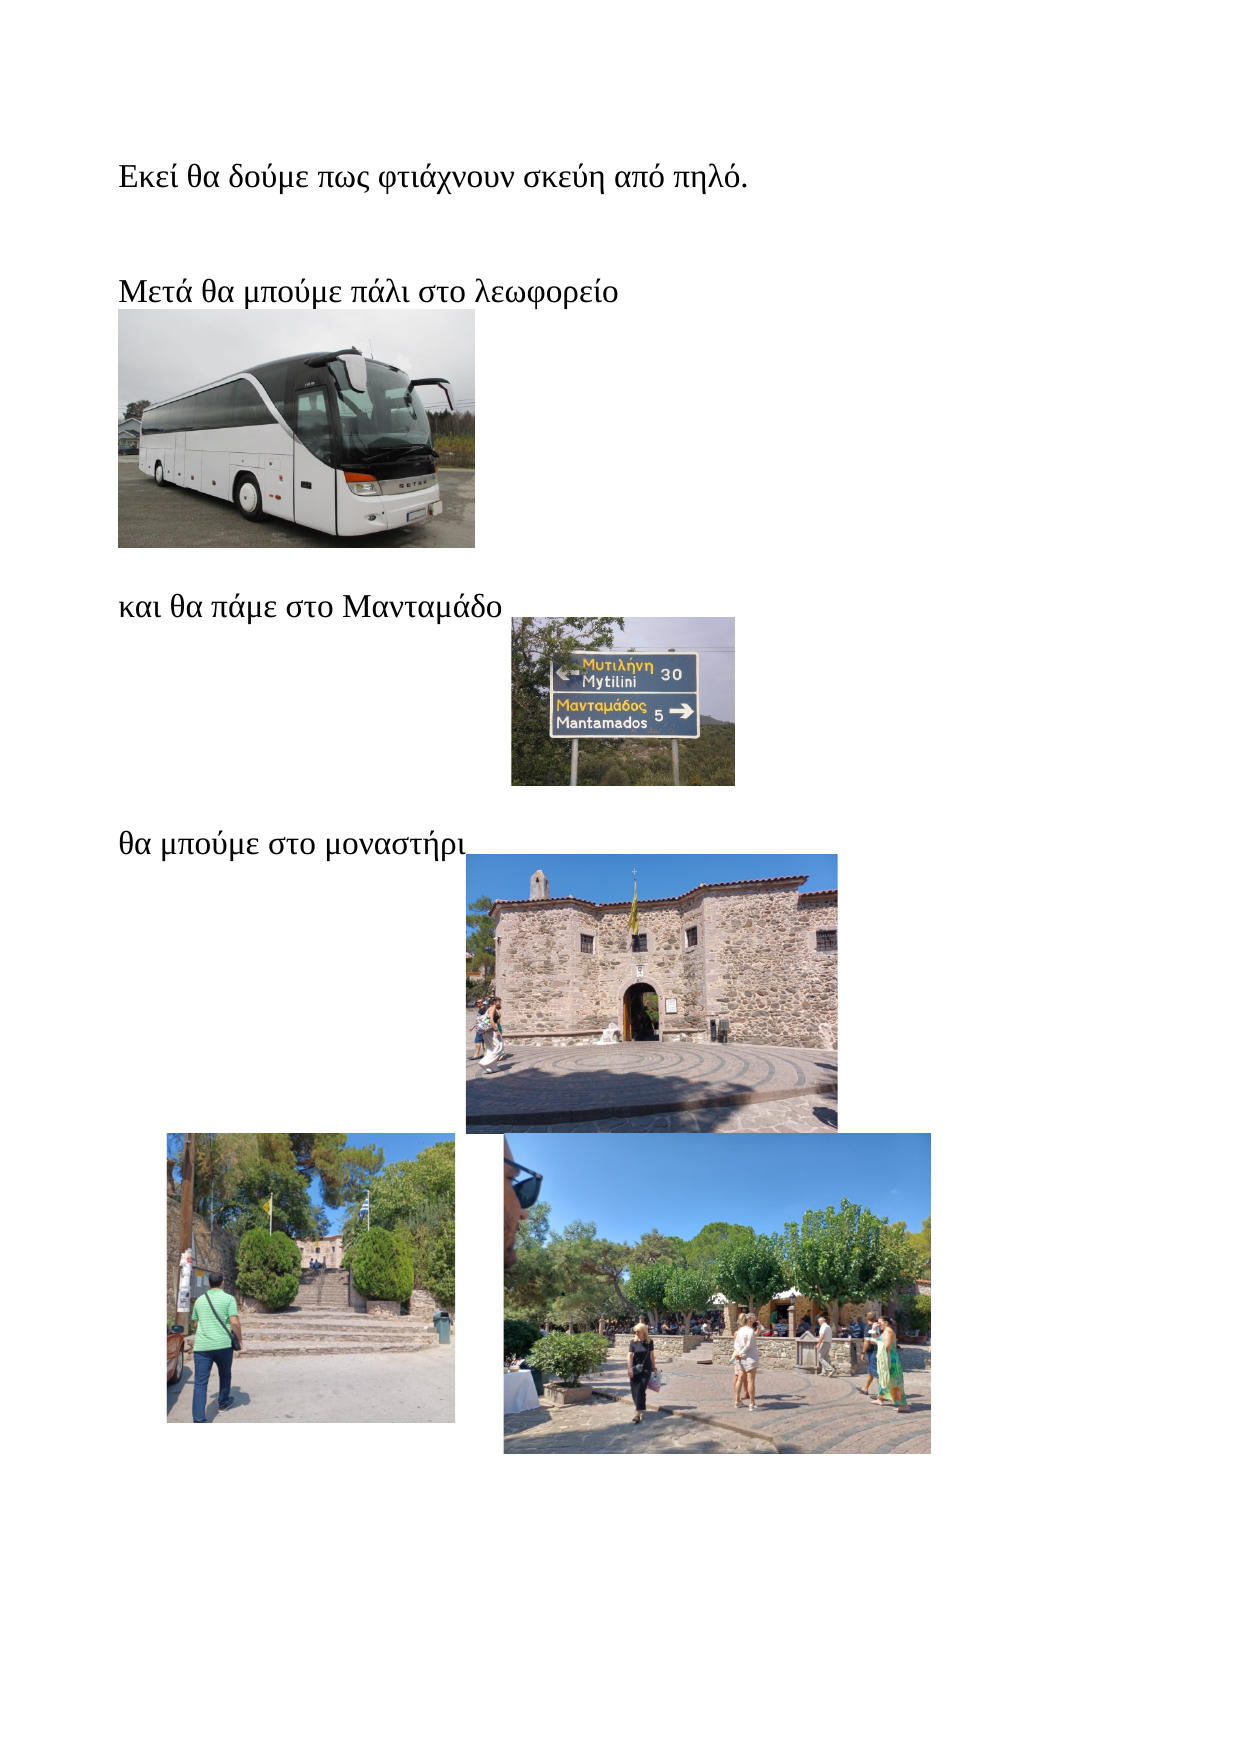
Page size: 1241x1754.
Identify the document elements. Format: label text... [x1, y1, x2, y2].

text Μετά θα μπούμε πάλι στο λεωφορείο [118, 271, 1122, 309]
text Εκεί θα δούμε πως φτιάχνουν σκεύη από πηλό. [118, 156, 1122, 195]
text θα μπούμε στο μοναστήρι [118, 823, 1122, 1454]
text και θα πάμε στο Μανταμάδο [118, 586, 1122, 785]
